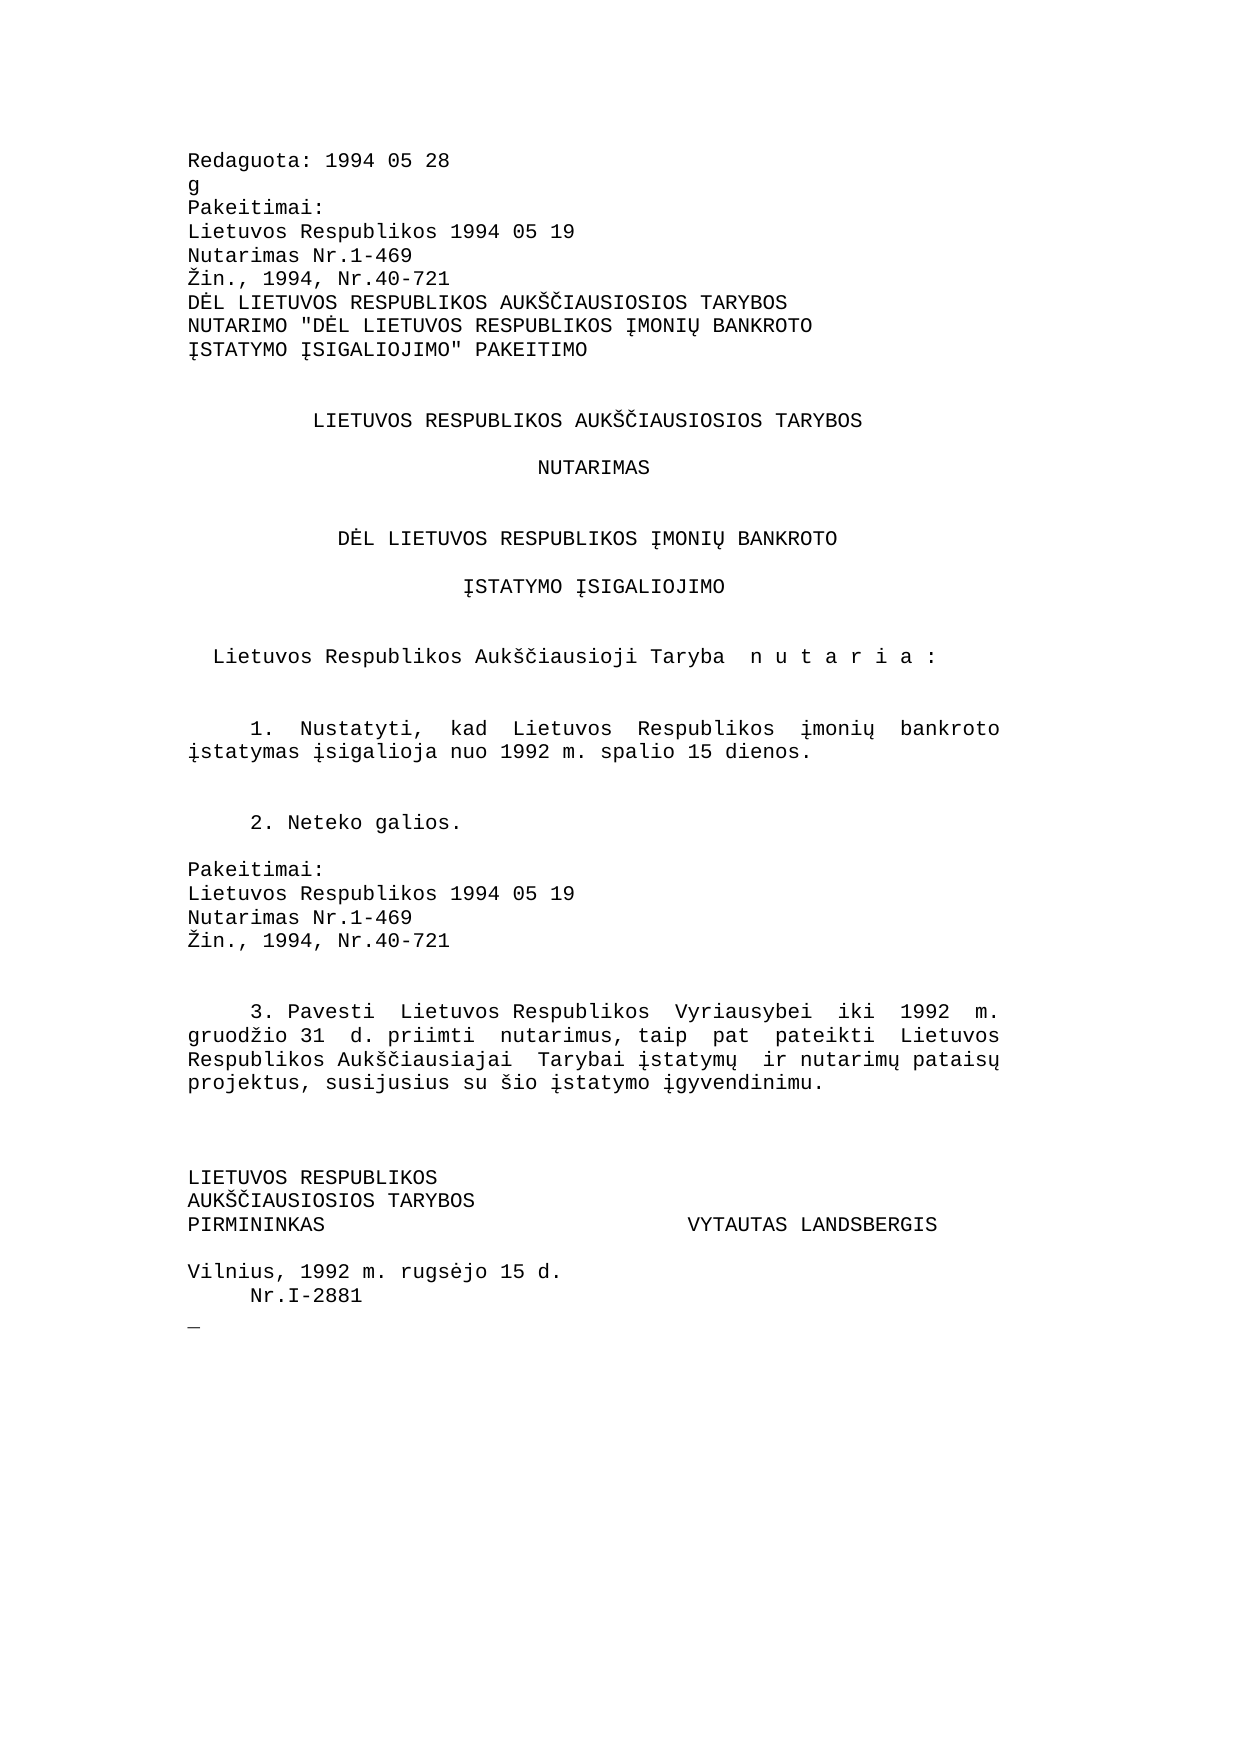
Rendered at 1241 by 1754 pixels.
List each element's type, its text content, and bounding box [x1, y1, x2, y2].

text LIETUVOS RESPUBLIKOS AUKŠČIAUSIOSIOS TARYBOS [187, 410, 1053, 434]
text Respublikos Aukščiausiajai Tarybai įstatymų ir nutarimų pataisų [187, 1048, 1053, 1072]
text Lietuvos Respublikos 1994 05 19 [187, 221, 1053, 244]
text Nutarimas Nr.1-469 [187, 244, 1053, 268]
text Nr.I-2881 [187, 1285, 1053, 1309]
text Redaguota: 1994 05 28 [187, 150, 1053, 174]
text Vilnius, 1992 m. rugsėjo 15 d. [187, 1261, 1053, 1285]
text Žin., 1994, Nr.40-721 [187, 268, 1053, 292]
text NUTARIMAS [187, 457, 1053, 481]
text _ [187, 1309, 1053, 1332]
text Lietuvos Respublikos 1994 05 19 [187, 883, 1053, 907]
text ĮSTATYMO ĮSIGALIOJIMO" PAKEITIMO [187, 339, 1053, 363]
text 2. Neteko galios. [187, 812, 1053, 836]
text įstatymas įsigalioja nuo 1992 m. spalio 15 dienos. [187, 741, 1053, 765]
text AUKŠČIAUSIOSIOS TARYBOS [187, 1190, 1053, 1214]
text Pakeitimai: [187, 859, 1053, 883]
text g [187, 174, 1053, 197]
text 3. Pavesti Lietuvos Respublikos Vyriausybei iki 1992 m. [187, 1001, 1053, 1025]
text LIETUVOS RESPUBLIKOS [187, 1167, 1053, 1190]
text ĮSTATYMO ĮSIGALIOJIMO [187, 576, 1053, 599]
text 1. Nustatyti, kad Lietuvos Respublikos įmonių bankroto [187, 717, 1053, 741]
text Pakeitimai: [187, 197, 1053, 221]
text PIRMININKAS VYTAUTAS LANDSBERGIS [187, 1214, 1053, 1238]
text DĖL LIETUVOS RESPUBLIKOS ĮMONIŲ BANKROTO [187, 528, 1053, 552]
text projektus, susijusius su šio įstatymo įgyvendinimu. [187, 1072, 1053, 1096]
text Lietuvos Respublikos Aukščiausioji Taryba n u t a r i a : [187, 647, 1053, 670]
text gruodžio 31 d. priimti nutarimus, taip pat pateikti Lietuvos [187, 1025, 1053, 1048]
text Žin., 1994, Nr.40-721 [187, 930, 1053, 954]
text NUTARIMO "DĖL LIETUVOS RESPUBLIKOS ĮMONIŲ BANKROTO [187, 316, 1053, 339]
text Nutarimas Nr.1-469 [187, 907, 1053, 930]
text DĖL LIETUVOS RESPUBLIKOS AUKŠČIAUSIOSIOS TARYBOS [187, 292, 1053, 316]
